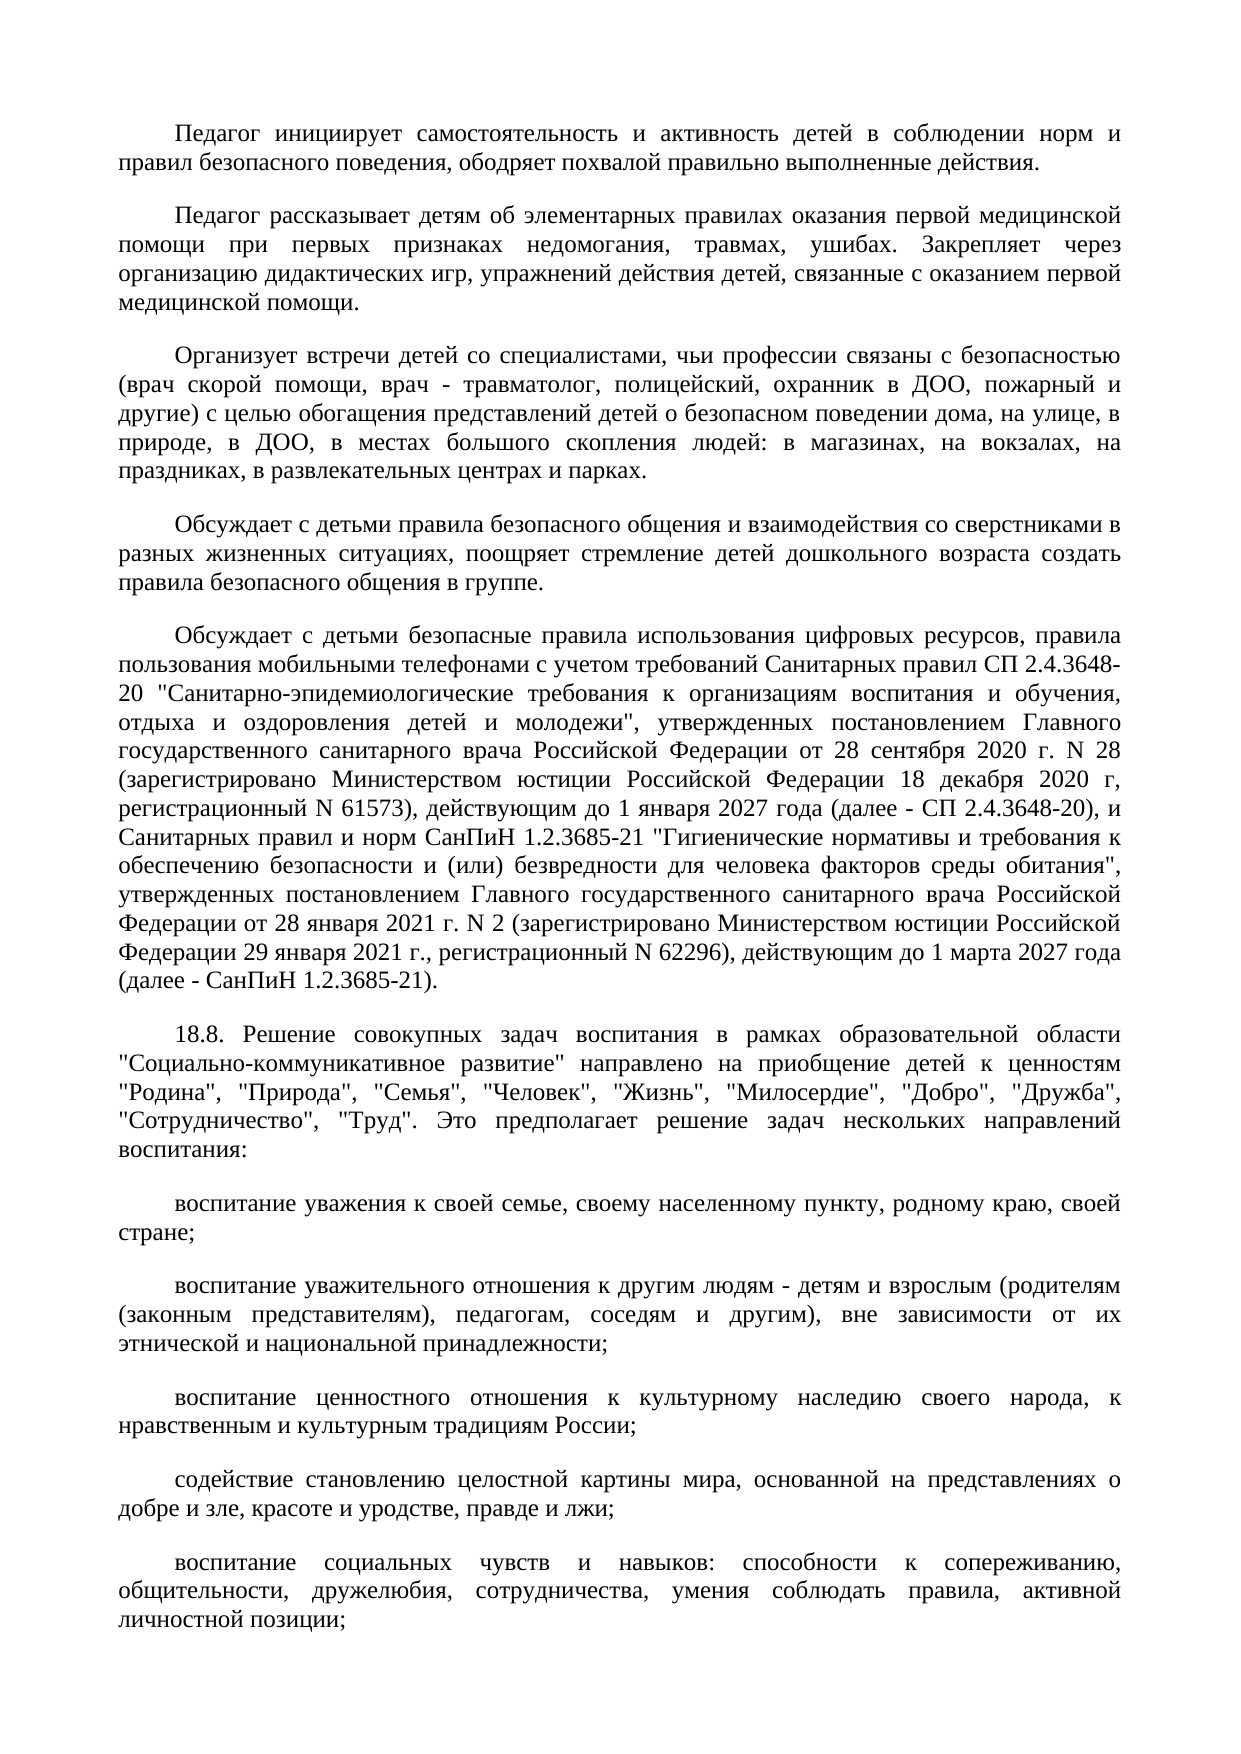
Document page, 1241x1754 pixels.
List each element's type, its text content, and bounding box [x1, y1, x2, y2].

text Обсуждает с детьми безопасные правила использования цифровых ресурсов, правила пользования мобильными телефонами с учетом требований Санитарных правил СП 2.4.3648-20 "Санитарно-эпидемиологические требования к организациям воспитания и обучения, отдыха и оздоровления детей и молодежи", утвержденных постановлением Главного государственного санитарного врача Российской Федерации от 28 сентября 2020 г. N 28 (зарегистрировано Министерством юстиции Российской Федерации 18 декабря 2020 г, регистрационный N 61573), действующим до 1 января 2027 года (далее - СП 2.4.3648-20), и Санитарных правил и норм СанПиН 1.2.3685-21 "Гигиенические нормативы и требования к обеспечению безопасности и (или) безвредности для человека факторов среды обитания", утвержденных постановлением Главного государственного санитарного врача Российской Федерации от 28 января 2021 г. N 2 (зарегистрировано Министерством юстиции Российской Федерации 29 января 2021 г., регистрационный N 62296), действующим до 1 марта 2027 года (далее - СанПиН 1.2.3685-21). [118, 621, 1122, 994]
text воспитание ценностного отношения к культурному наследию своего народа, к нравственным и культурным традициям России; [118, 1382, 1122, 1439]
text воспитание уважения к своей семье, своему населенному пункту, родному краю, своей стране; [118, 1188, 1122, 1246]
text 18.8. Решение совокупных задач воспитания в рамках образовательной области "Социально-коммуникативное развитие" направлено на приобщение детей к ценностям "Родина", "Природа", "Семья", "Человек", "Жизнь", "Милосердие", "Добро", "Дружба", "Сотрудничество", "Труд". Это предполагает решение задач нескольких направлений воспитания: [118, 1019, 1122, 1163]
text Педагог инициирует самостоятельность и активность детей в соблюдении норм и правил безопасного поведения, ободряет похвалой правильно выполненные действия. [118, 118, 1122, 176]
text Обсуждает с детьми правила безопасного общения и взаимодействия со сверстниками в разных жизненных ситуациях, поощряет стремление детей дошкольного возраста создать правила безопасного общения в группе. [118, 509, 1122, 596]
text содействие становлению целостной картины мира, основанной на представлениях о добре и зле, красоте и уродстве, правде и лжи; [118, 1464, 1122, 1522]
text Организует встречи детей со специалистами, чьи профессии связаны с безопасностью (врач скорой помощи, врач - травматолог, полицейский, охранник в ДОО, пожарный и другие) с целью обогащения представлений детей о безопасном поведении дома, на улице, в природе, в ДОО, в местах большого скопления людей: в магазинах, на вокзалах, на праздниках, в развлекательных центрах и парках. [118, 341, 1122, 484]
text воспитание уважительного отношения к другим людям - детям и взрослым (родителям (законным представителям), педагогам, соседям и другим), вне зависимости от их этнической и национальной принадлежности; [118, 1271, 1122, 1357]
text воспитание социальных чувств и навыков: способности к сопереживанию, общительности, дружелюбия, сотрудничества, умения соблюдать правила, активной личностной позиции; [118, 1547, 1122, 1633]
text Педагог рассказывает детям об элементарных правилах оказания первой медицинской помощи при первых признаках недомогания, травмах, ушибах. Закрепляет через организацию дидактических игр, упражнений действия детей, связанные с оказанием первой медицинской помощи. [118, 201, 1122, 316]
